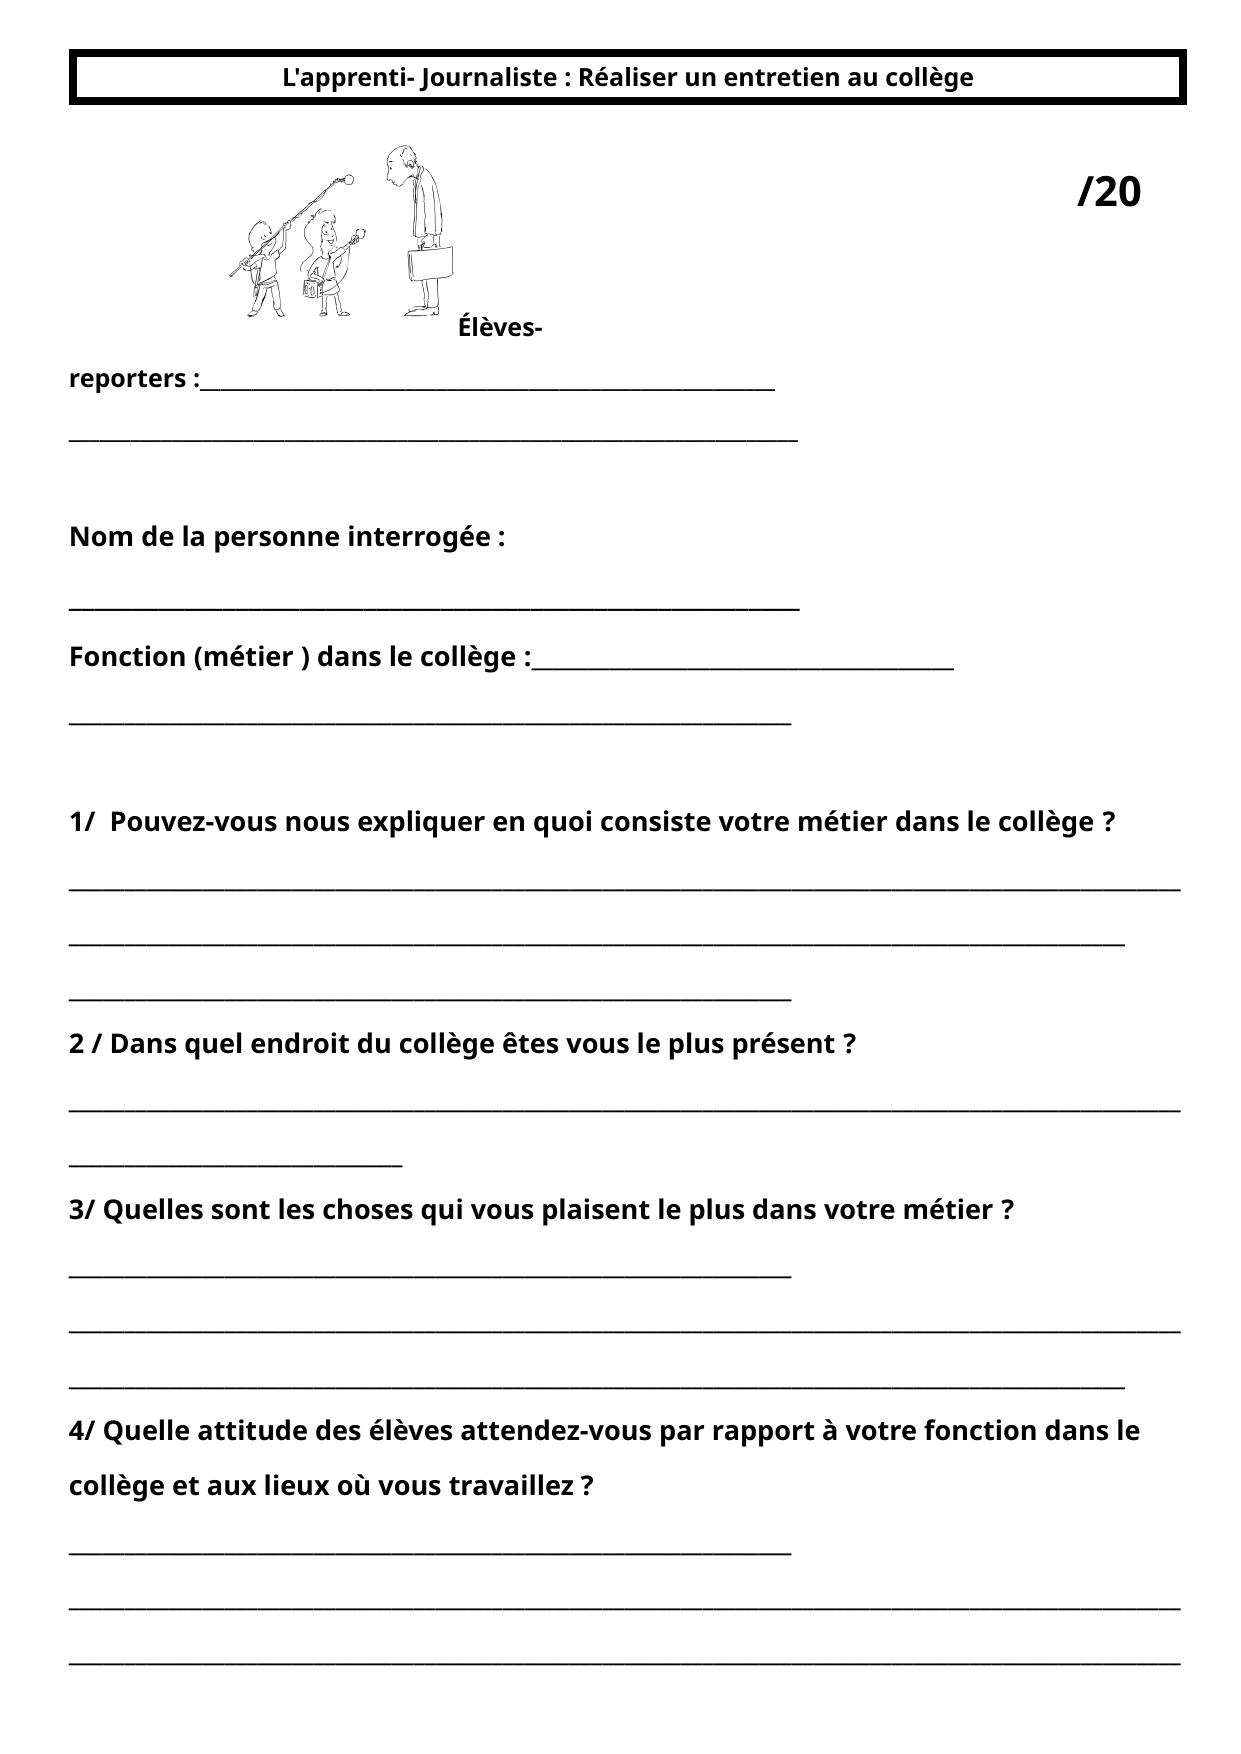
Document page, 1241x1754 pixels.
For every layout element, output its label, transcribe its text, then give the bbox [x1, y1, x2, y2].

text Nom de la personne interrogée : [69, 518, 1187, 555]
text 2 / Dans quel endroit du collège êtes vous le plus présent ?__________________________________________________________________________________________________________________________________ [69, 1024, 1187, 1172]
text [69, 162, 226, 218]
text ___________________________________________________________________________________________________________________________________________________________________________________________________ [69, 1301, 1187, 1393]
text ________________________________________________________________________________________________________________________________________________________________________________________________________ [69, 1577, 1187, 1669]
text _________________________________________________________ [69, 573, 1187, 616]
text Fonction (métier ) dans le collège :______________________________________ [69, 637, 1187, 674]
text Élèves-reporters :________________________________________________________ [69, 309, 1187, 394]
text 3/ Quelles sont les choses qui vous plaisent le plus dans votre métier ?_________________________________________________________________ [69, 1190, 1187, 1282]
text _________________________________________________________________ [69, 969, 1187, 1006]
text 4/ Quelle attitude des élèves attendez-vous par rapport à votre fonction dans le collège et aux lieux où vous travaillez ?_________________________________________________________________ [69, 1411, 1187, 1559]
text _______________________________________________________________________ [69, 411, 1187, 446]
text /20 [458, 162, 1187, 218]
text _________________________________________________________________ [69, 692, 1187, 729]
text 1/ Pouvez-vous nous expliquer en quoi consiste votre métier dans le collège ? ___________________________________________________________________________________________________________________________________________________________________________________________________ [69, 803, 1187, 950]
text L'apprenti- Journaliste : Réaliser un entretien au collège [77, 57, 1179, 97]
picture [226, 143, 458, 321]
